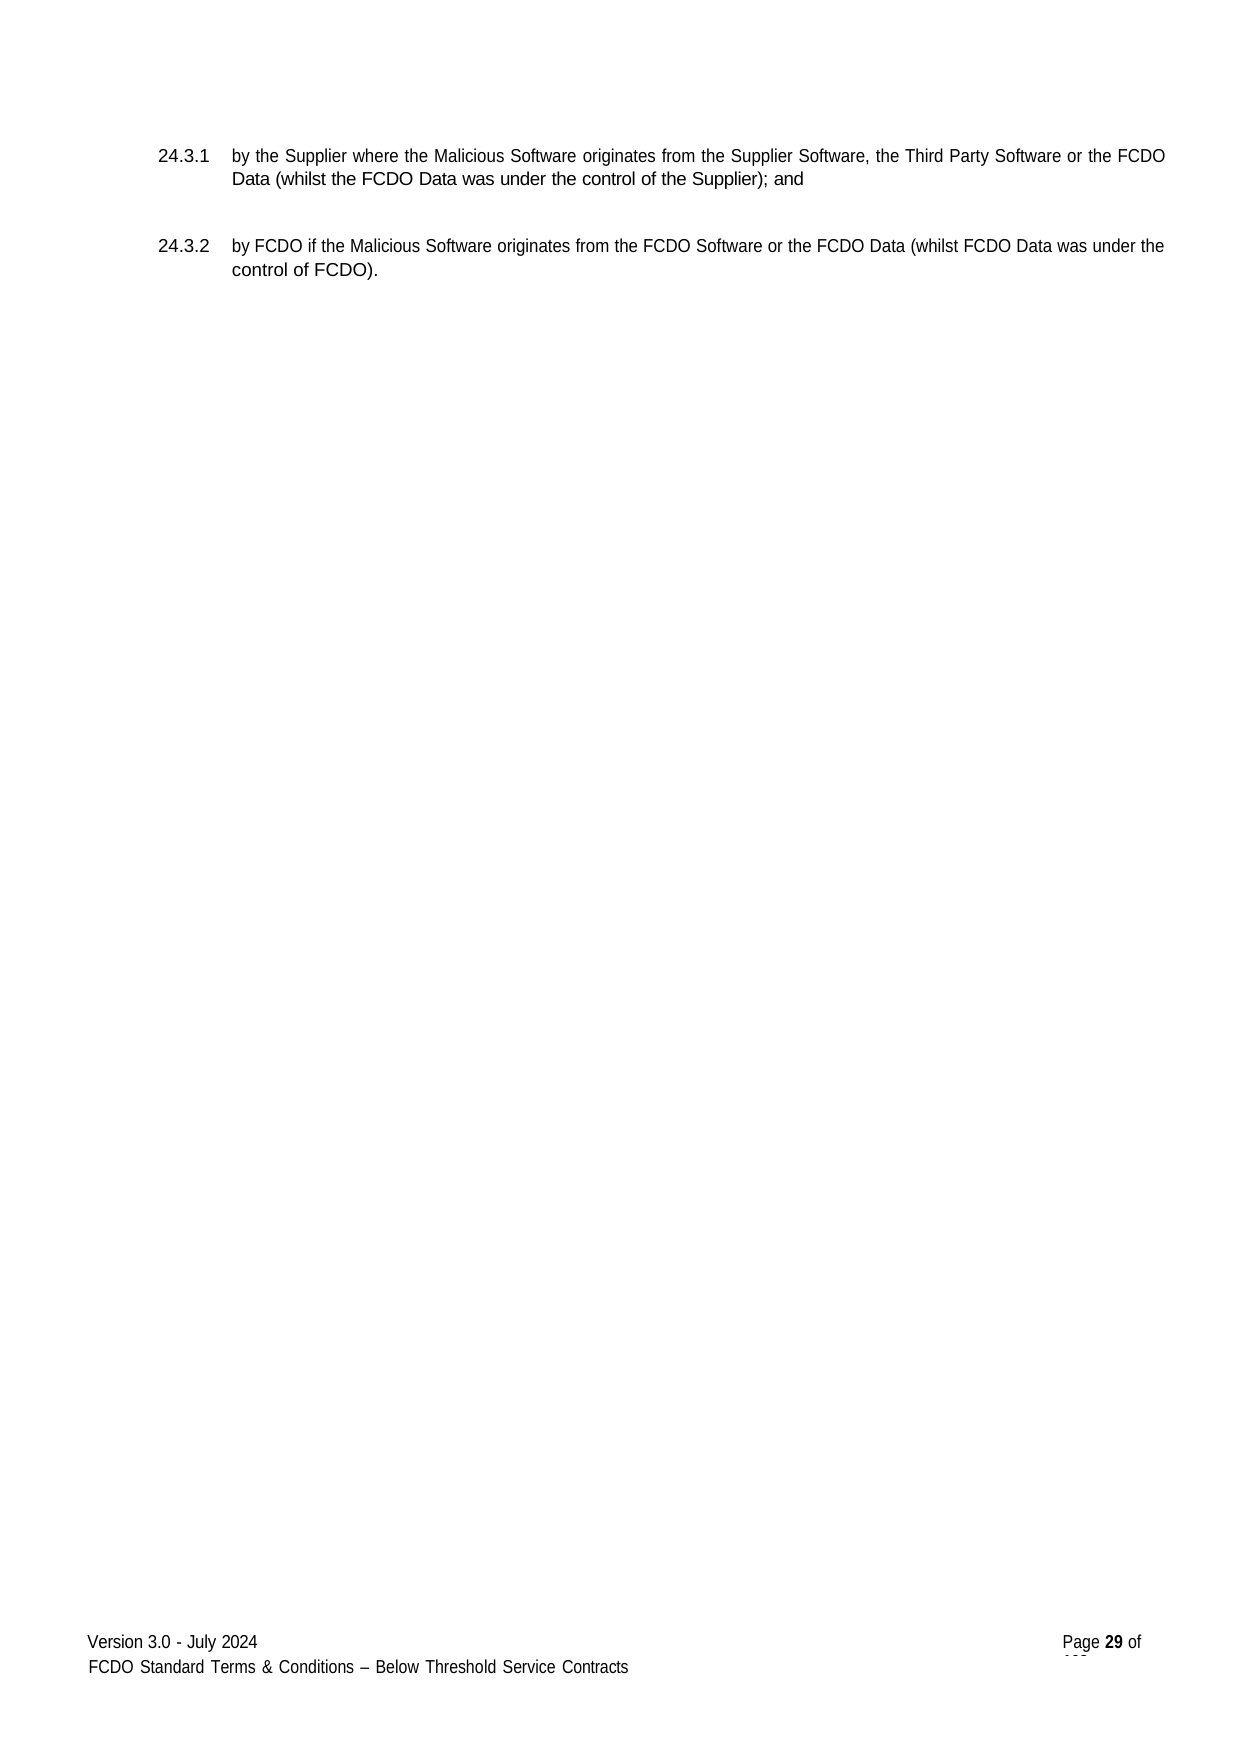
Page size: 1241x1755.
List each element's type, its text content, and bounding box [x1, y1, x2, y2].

list by FCDO if the Malicious Software originates from the FCDO Software or the FCDO Data (whilst FCDO Data was under the control of FCDO). [158, 235, 1166, 280]
list by the Supplier where the Malicious Software originates from the Supplier Software, the Third Party Software or the FCDO Data (whilst the FCDO Data was under the control of the Supplier); and [158, 144, 1166, 189]
